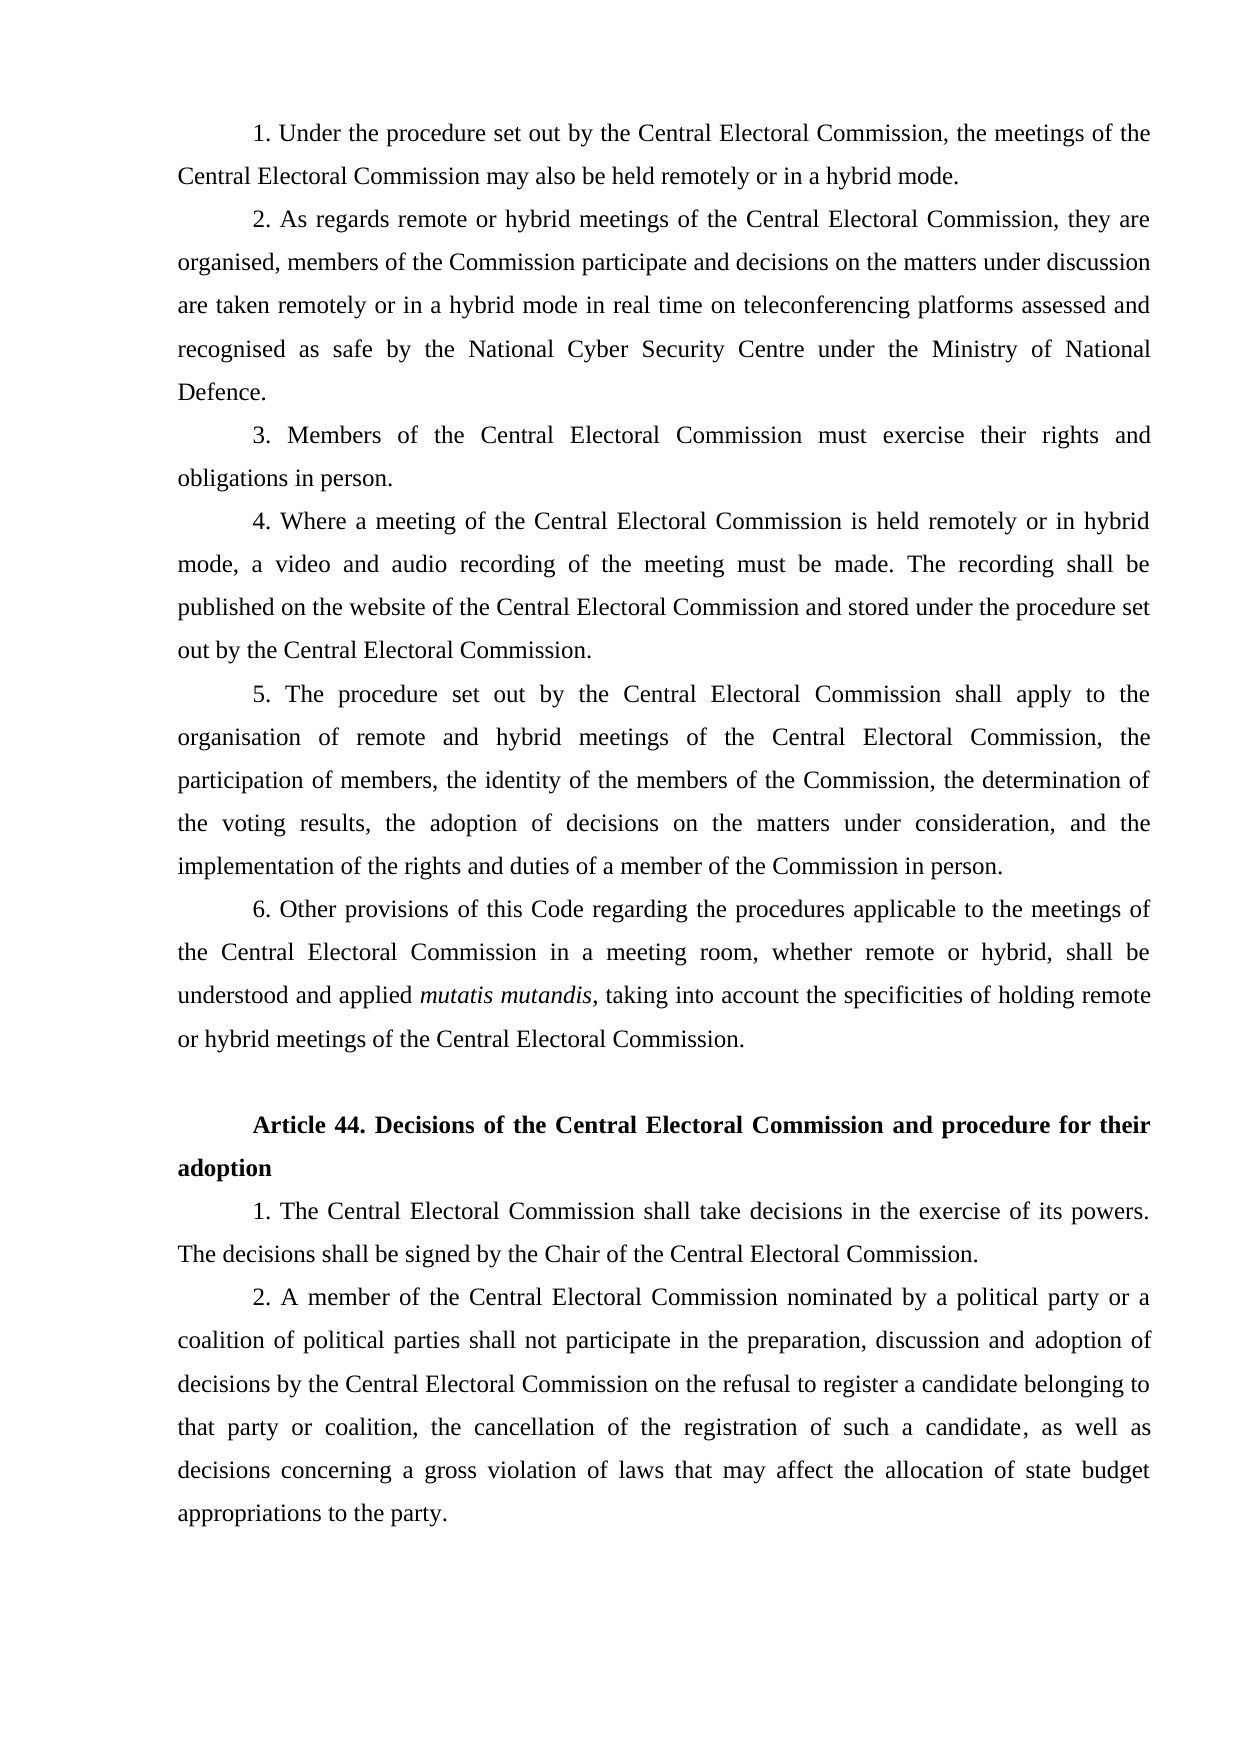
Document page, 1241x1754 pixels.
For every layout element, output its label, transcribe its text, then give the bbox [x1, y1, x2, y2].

text 2. As regards remote or hybrid meetings of the Central Electoral Commission, they are organised, members of the Commission participate and decisions on the matters under discussion are taken remotely or in a hybrid mode in real time on teleconferencing platforms assessed and recognised as safe by the National Cyber Security Centre under the Ministry of National Defence. [177, 204, 1152, 406]
text 2. A member of the Central Electoral Commission nominated by a political party or a coalition of political parties shall not participate in the preparation, discussion and adoption of decisions by the Central Electoral Commission on the refusal to register a candidate belonging to that party or coalition, the cancellation of the registration of such a candidate, as well as decisions concerning a gross violation of laws that may affect the allocation of state budget appropriations to the party. [177, 1282, 1152, 1527]
text 1. The Central Electoral Commission shall take decisions in the exercise of its powers. The decisions shall be signed by the Chair of the Central Electoral Commission. [177, 1196, 1152, 1268]
text 5. The procedure set out by the Central Electoral Commission shall apply to the organisation of remote and hybrid meetings of the Central Electoral Commission, the participation of members, the identity of the members of the Commission, the determination of the voting results, the adoption of decisions on the matters under consideration, and the implementation of the rights and duties of a member of the Commission in person. [177, 679, 1152, 880]
text 1. Under the procedure set out by the Central Electoral Commission, the meetings of the Central Electoral Commission may also be held remotely or in a hybrid mode. [177, 118, 1152, 190]
text 4. Where a meeting of the Central Electoral Commission is held remotely or in hybrid mode, a video and audio recording of the meeting must be made. The recording shall be published on the website of the Central Electoral Commission and stored under the procedure set out by the Central Electoral Commission. [177, 506, 1152, 664]
text 6. Other provisions of this Code regarding the procedures applicable to the meetings of the Central Electoral Commission in a meeting room, whether remote or hybrid, shall be understood and applied mutatis mutandis, taking into account the specificities of holding remote or hybrid meetings of the Central Electoral Commission. [177, 894, 1152, 1052]
text Article 44. Decisions of the Central Electoral Commission and procedure for their adoption [177, 1110, 1152, 1182]
text 3. Members of the Central Electoral Commission must exercise their rights and obligations in person. [177, 420, 1152, 492]
